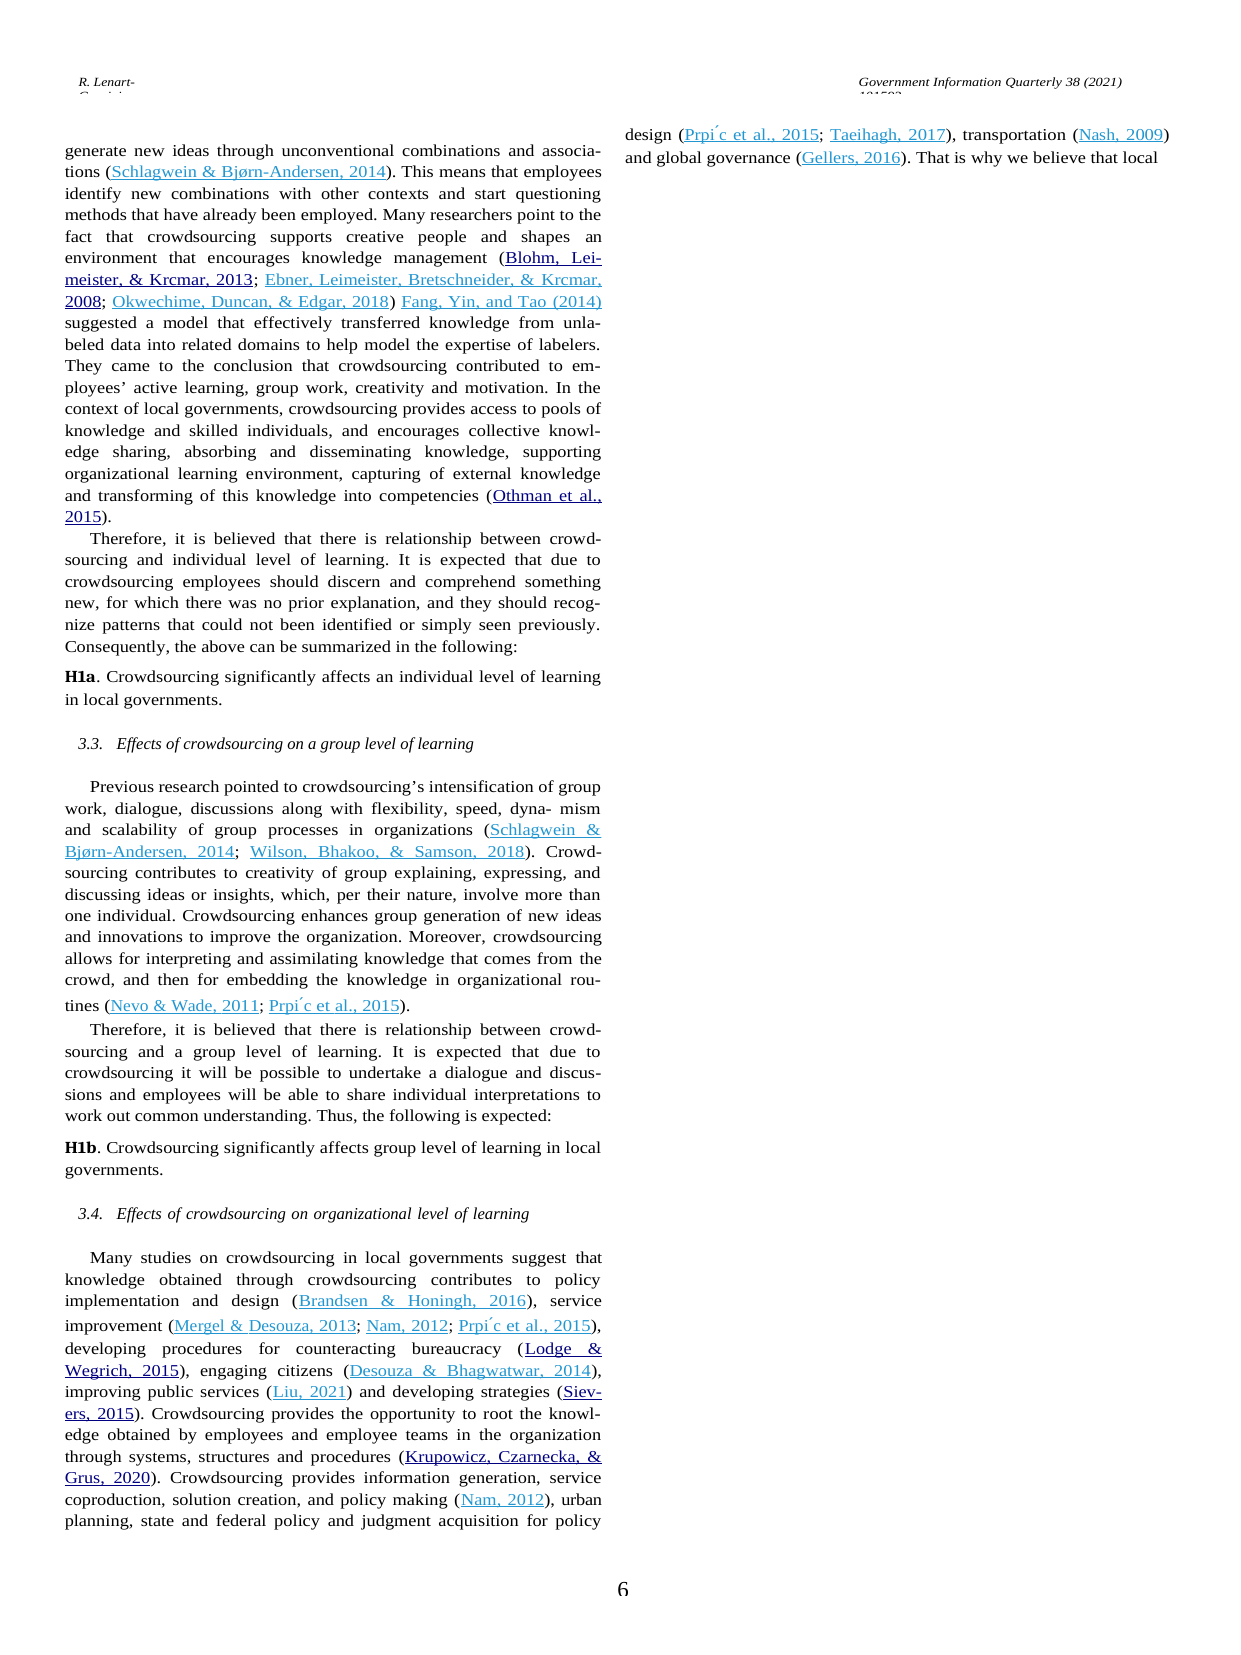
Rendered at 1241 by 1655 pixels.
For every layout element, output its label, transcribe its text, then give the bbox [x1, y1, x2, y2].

text Previous research pointed to crowdsourcing’s intensification of group work, dialogue, discussions along with flexibility, speed, dyna- mism and scalability of group processes in organizations (Schlagwein & Bjørn-Andersen, 2014; Wilson, Bhakoo, & Samson, 2018). Crowd- sourcing contributes to creativity of group explaining, expressing, and discussing ideas or insights, which, per their nature, involve more than one individual. Crowdsourcing enhances group generation of new ideas and innovations to improve the organization. Moreover, crowdsourcing allows for interpreting and assimilating knowledge that comes from the crowd, and then for embedding the knowledge in organizational rou- tines (Nevo & Wade, 2011; Prpi´c et al., 2015). [64, 777, 602, 1016]
list Effects of crowdsourcing on a group level of learning [78, 733, 606, 753]
text Therefore, it is believed that there is relationship between crowd- sourcing and a group level of learning. It is expected that due to crowdsourcing it will be possible to undertake a dialogue and discus- sions and employees will be able to share individual interpretations to work out common understanding. Thus, the following is expected: [64, 1020, 602, 1125]
text H1a. Crowdsourcing significantly affects an individual level of learning in local governments. [64, 667, 602, 708]
text generate new ideas through unconventional combinations and associa- tions (Schlagwein & Bjørn-Andersen, 2014). This means that employees identify new combinations with other contexts and start questioning methods that have already been employed. Many researchers point to the fact that crowdsourcing supports creative people and shapes an environment that encourages knowledge management (Blohm, Lei- meister, & Krcmar, 2013; Ebner, Leimeister, Bretschneider, & Krcmar, 2008; Okwechime, Duncan, & Edgar, 2018) Fang, Yin, and Tao (2014) suggested a model that effectively transferred knowledge from unla- beled data into related domains to help model the expertise of labelers. They came to the conclusion that crowdsourcing contributed to em- ployees’ active learning, group work, creativity and motivation. In the context of local governments, crowdsourcing provides access to pools of knowledge and skilled individuals, and encourages collective knowl- edge sharing, absorbing and disseminating knowledge, supporting organizational learning environment, capturing of external knowledge and transforming of this knowledge into competencies (Othman et al., 2015). [64, 140, 602, 526]
text Many studies on crowdsourcing in local governments suggest that knowledge obtained through crowdsourcing contributes to policy implementation and design (Brandsen & Honingh, 2016), service improvement (Mergel & Desouza, 2013; Nam, 2012; Prpi´c et al., 2015), developing procedures for counteracting bureaucracy (Lodge & Wegrich, 2015), engaging citizens (Desouza & Bhagwatwar, 2014), improving public services (Liu, 2021) and developing strategies (Siev- ers, 2015). Crowdsourcing provides the opportunity to root the knowl- edge obtained by employees and employee teams in the organization through systems, structures and procedures (Krupowicz, Czarnecka, & Grus, 2020). Crowdsourcing provides information generation, service coproduction, solution creation, and policy making (Nam, 2012), urban planning, state and federal policy and judgment acquisition for policy [64, 1248, 602, 1530]
text design (Prpi´c et al., 2015; Taeihagh, 2017), transportation (Nash, 2009) and global governance (Gellers, 2016). That is why we believe that local [625, 121, 1170, 167]
text Therefore, it is believed that there is relationship between crowd- sourcing and individual level of learning. It is expected that due to crowdsourcing employees should discern and comprehend something new, for which there was no prior explanation, and they should recog- nize patterns that could not been identified or simply seen previously. Consequently, the above can be summarized in the following: [64, 528, 602, 656]
list Effects of crowdsourcing on organizational level of learning [78, 1204, 606, 1223]
text H1b. Crowdsourcing significantly affects group level of learning in local governments. [64, 1138, 602, 1179]
